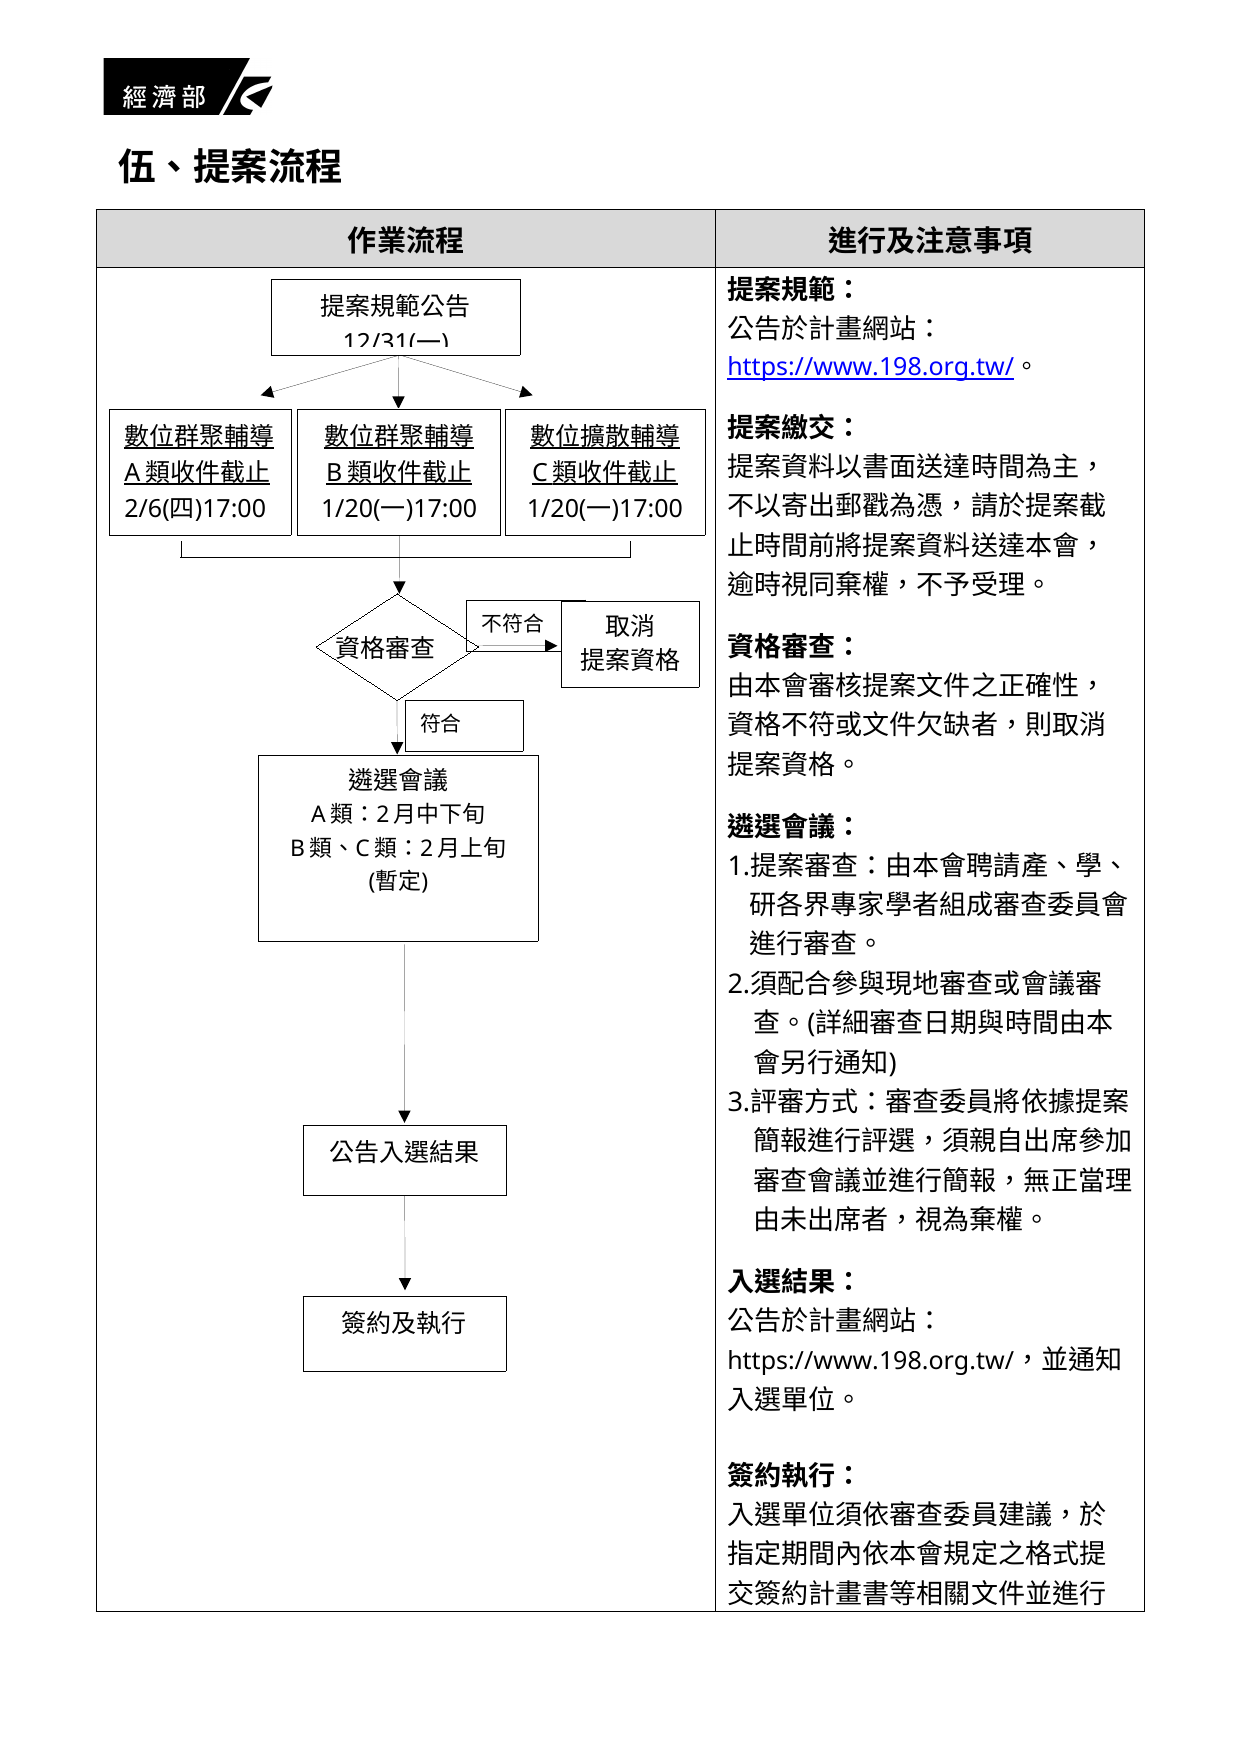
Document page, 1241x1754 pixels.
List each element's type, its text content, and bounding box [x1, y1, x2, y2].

subtitle 伍、提案流程 [118, 140, 1122, 190]
picture [103, 58, 273, 115]
table_cell 提案規範： 公告於計畫網站： https://www.198.org.tw/。 提案繳交： 提案資料以書面送達時間為主，不以寄出郵戳為憑，請於提案截止時間前將提案資料送達本會，逾時視同棄權，不予受理。 資格審查： 由本會審核提案文件之正確性，資格不符或文件欠缺者，則取消提案資格。 遴選會議： 1.提案審查：由本會聘請產、學、研各界專家學者組成審查委員會進行審查。 2.須配合參與現地審查或會議審查。(詳細審查日期與時間由本會另行通知) 3.評審方式：審查委員將依據提案簡報進行評選，須親自出席參加審查會議並進行簡報，無正當理由未出席者，視為棄權。 入選結果： 公告於計畫網站： https://www.198.org.tw/，並通知入選單位。 簽約執行： 入選單位須依審查委員建議，於指定期間內依本會規定之格式提交簽約計畫書等相關文件並進行 [716, 268, 1144, 1611]
table_header 進行及注意事項 [716, 210, 1144, 267]
table_header 作業流程 [97, 210, 715, 267]
table_cell [97, 268, 715, 1611]
